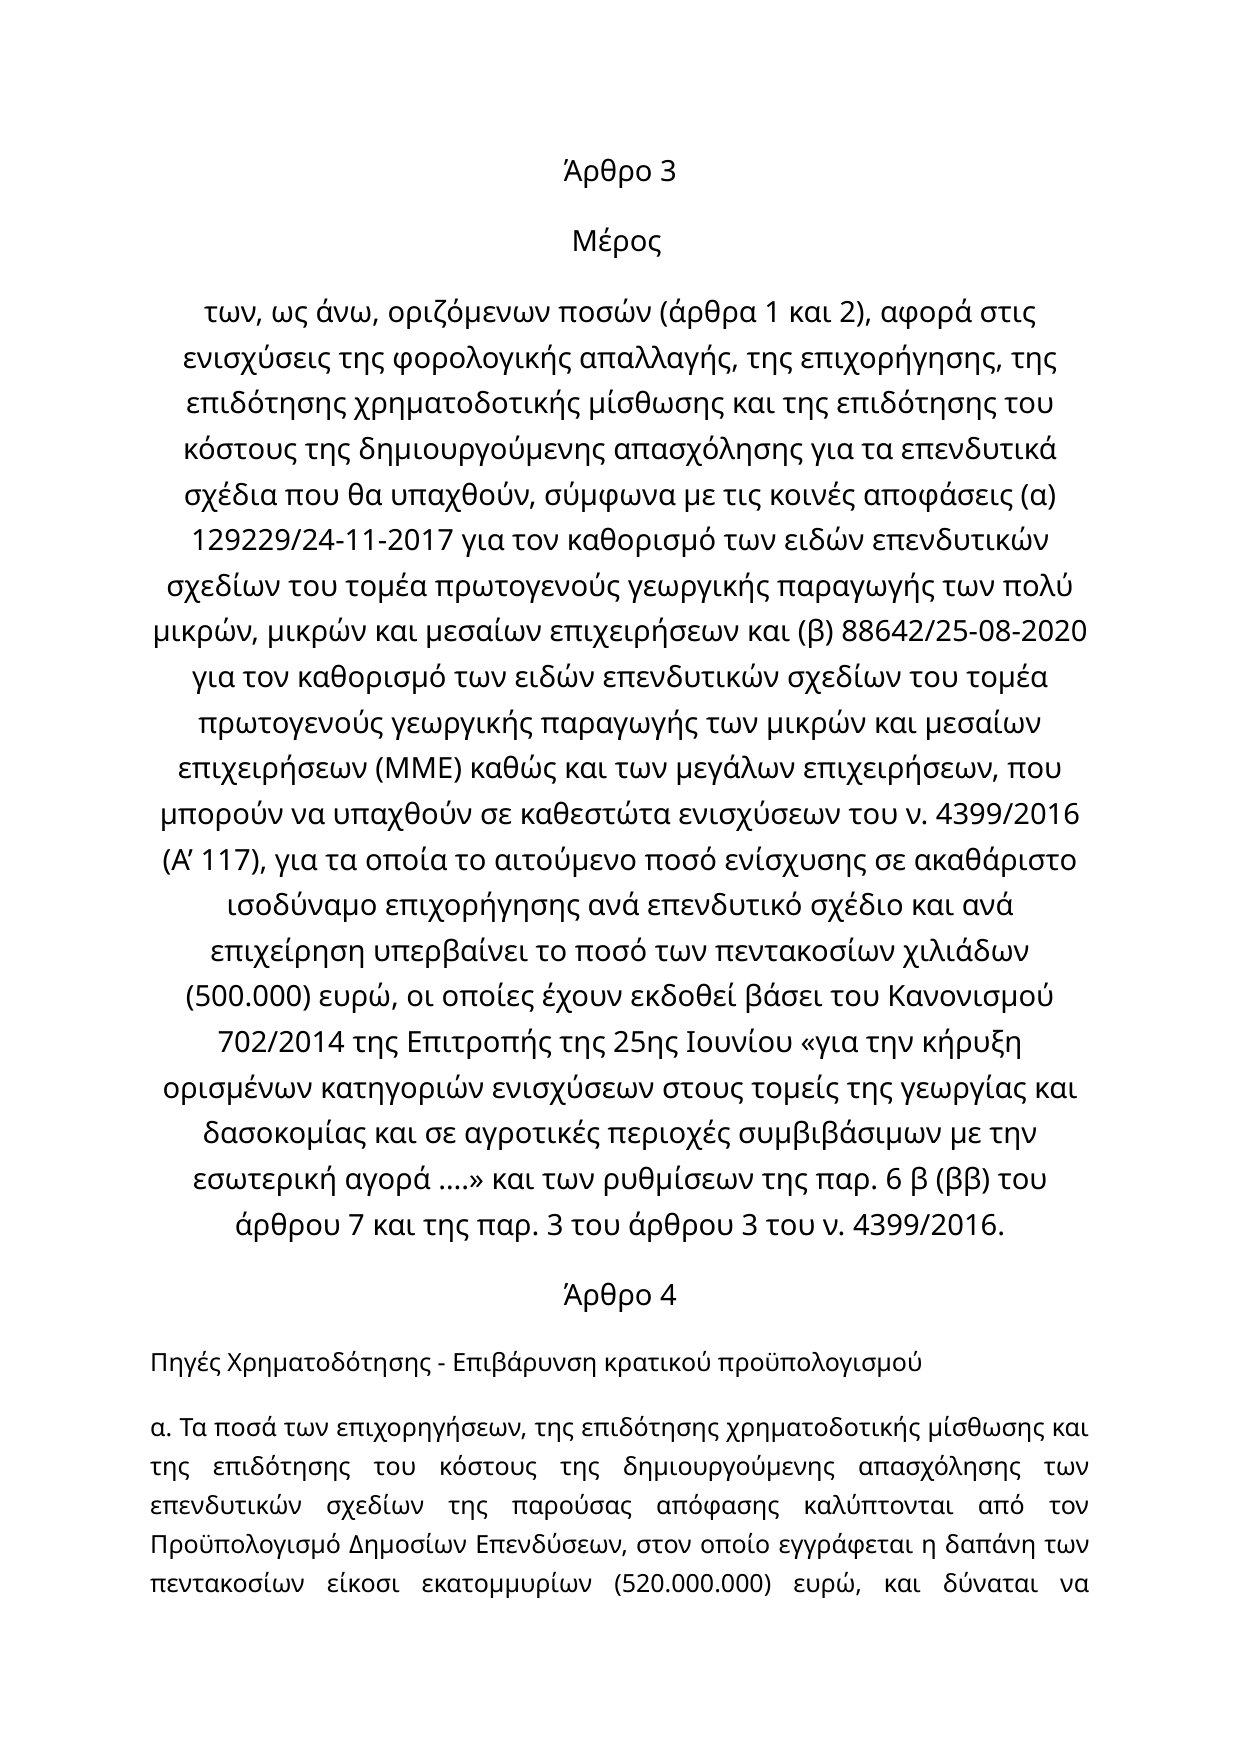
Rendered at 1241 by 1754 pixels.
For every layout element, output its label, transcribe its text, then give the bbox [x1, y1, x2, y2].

text α. Τα ποσά των επιχορηγήσεων, της επιδότησης χρηματοδοτικής μίσθωσης και της επιδότησης του κόστους της δημιουργούμενης απασχόλησης των επενδυτικών σχεδίων της παρούσας απόφασης καλύπτονται από τον Προϋπολογισμό Δημοσίων Επενδύσεων, στον οποίο εγγράφεται η δαπάνη των πεντακοσίων είκοσι εκατομμυρίων (520.000.000) ευρώ, και δύναται να [150, 1409, 1090, 1600]
subtitle Μέρος [150, 221, 1090, 260]
subtitle Άρθρο 3 [150, 150, 1090, 190]
subtitle των, ως άνω, οριζόμενων ποσών (άρθρα 1 και 2), αφορά στις ενισχύσεις της φορολογικής απαλλαγής, της επιχορήγησης, της επιδότησης χρηματοδοτικής μίσθωσης και της επιδότησης του κόστους της δημιουργούμενης απασχόλησης για τα επενδυτικά σχέδια που θα υπαχθούν, σύμφωνα με τις κοινές αποφάσεις (α) 129229/24-11-2017 για τον καθορισμό των ειδών επενδυτικών σχεδίων του τομέα πρωτογενούς γεωργικής παραγωγής των πολύ μικρών, μικρών και μεσαίων επιχειρήσεων και (β) 88642/25-08-2020 για τον καθορισμό των ειδών επενδυτικών σχεδίων του τομέα πρωτογενούς γεωργικής παραγωγής των μικρών και μεσαίων επιχειρήσεων (ΜΜΕ) καθώς και των μεγάλων επιχειρήσεων, που μπορούν να υπαχθούν σε καθεστώτα ενισχύσεων του ν. 4399/2016 (Α’ 117), για τα οποία το αιτούμενο ποσό ενίσχυσης σε ακαθάριστο ισοδύναμο επιχορήγησης ανά επενδυτικό σχέδιο και ανά επιχείρηση υπερβαίνει το ποσό των πεντακοσίων χιλιάδων (500.000) ευρώ, οι οποίες έχουν εκδοθεί βάσει του Κανονισμού 702/2014 της Επιτροπής της 25ης Ιουνίου «για την κήρυξη ορισμένων κατηγοριών ενισχύσεων στους τομείς της γεωργίας και δασοκομίας και σε αγροτικές περιοχές συμβιβάσιμων με την εσωτερική αγορά ….» και των ρυθμίσεων της παρ. 6 β (ββ) του άρθρου 7 και της παρ. 3 του άρθρου 3 του ν. 4399/2016. [150, 291, 1090, 1243]
text Πηγές Χρηματοδότησης - Επιβάρυνση κρατικού προϋπολογισμού [150, 1345, 1090, 1379]
subtitle Άρθρο 4 [150, 1274, 1090, 1314]
